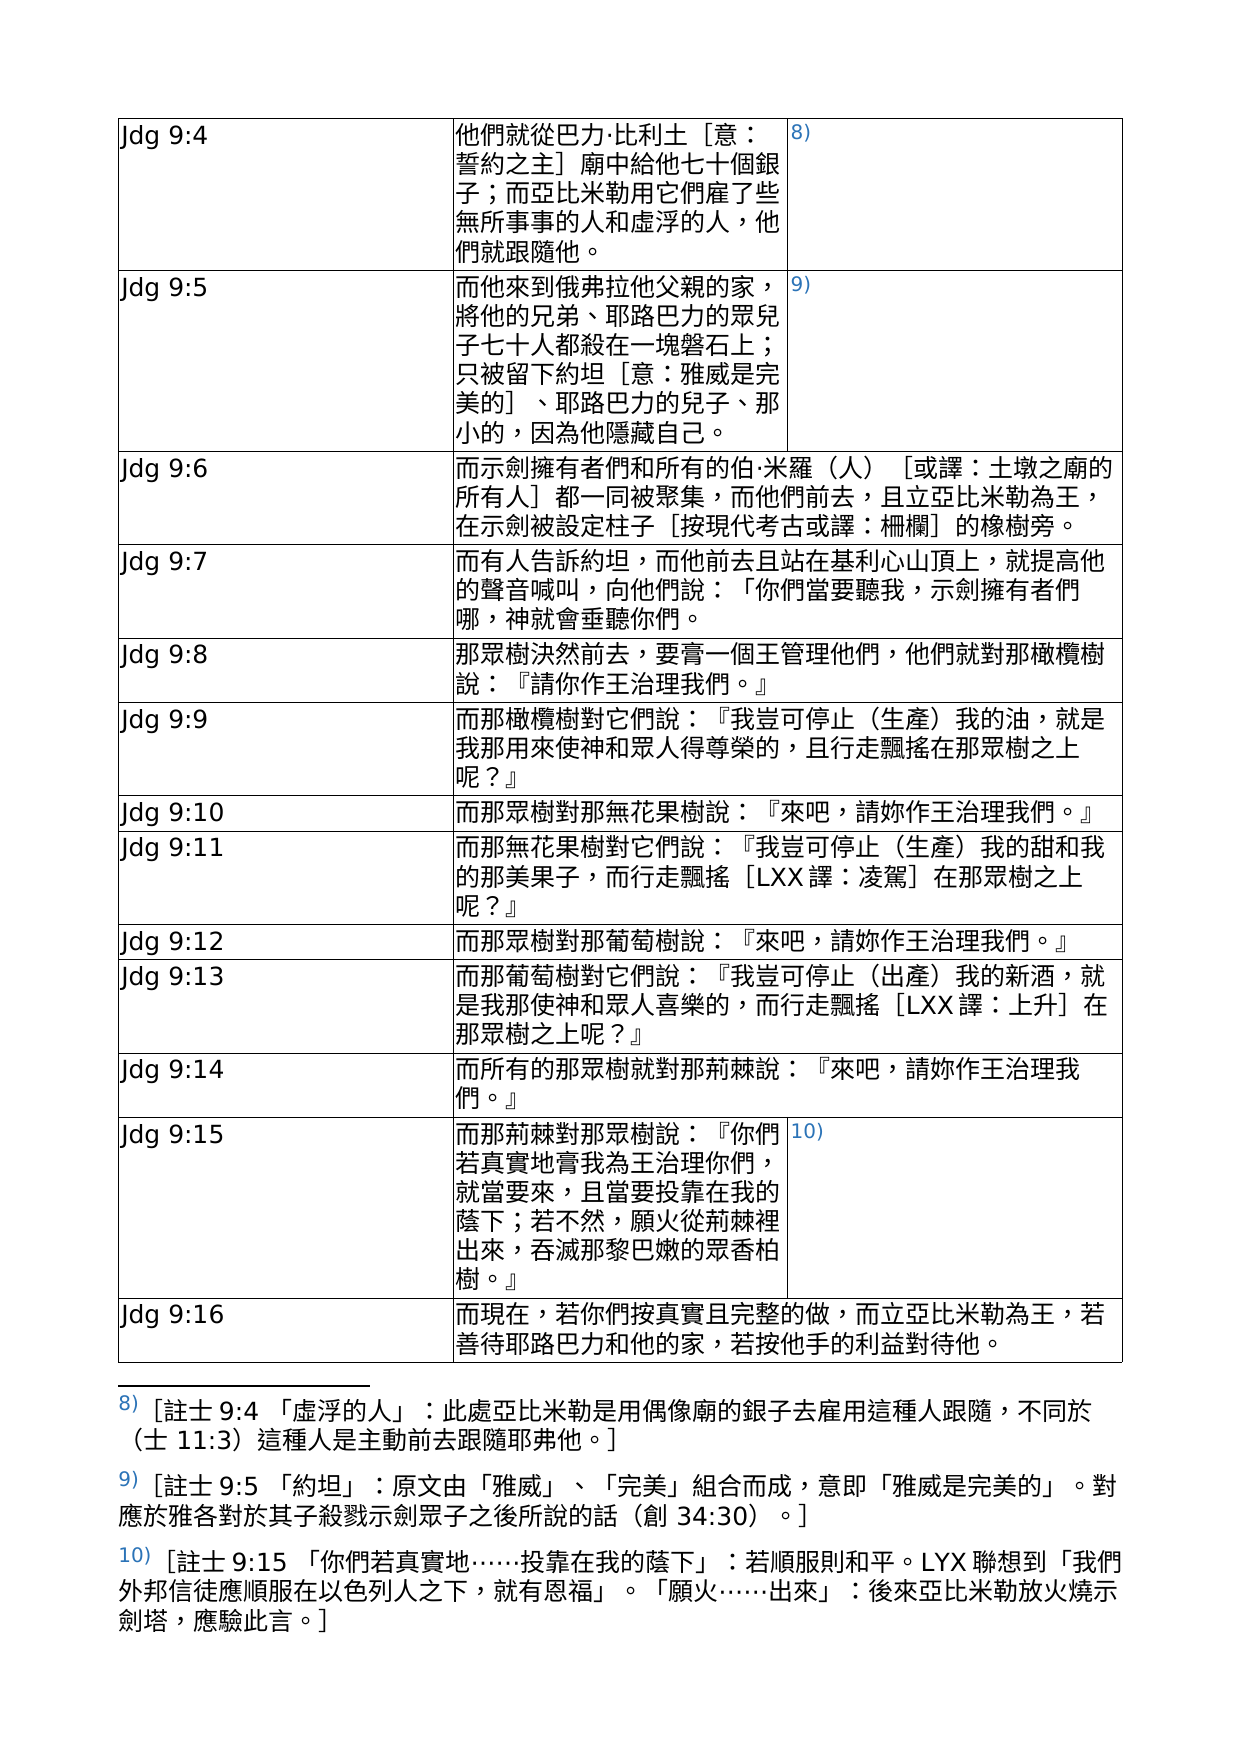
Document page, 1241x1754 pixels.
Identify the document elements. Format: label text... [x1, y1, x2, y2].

table_cell Jdg 9:7 [119, 545, 453, 638]
table_cell Jdg 9:11 [119, 832, 453, 924]
table_cell 而他來到俄弗拉他父親的家，將他的兄弟、耶路巴力的眾兒子七十人都殺在一塊磐石上；只被留下約坦［意：雅威是完美的］、耶路巴力的兒子、那小的，因為他隱藏自己。 [454, 271, 787, 451]
table_cell Jdg 9:16 [119, 1299, 453, 1362]
table_cell 而那眾樹對那無花果樹說：『來吧，請妳作王治理我們。』 [454, 796, 1122, 831]
table_cell 而現在，若你們按真實且完整的做，而立亞比米勒為王，若善待耶路巴力和他的家，若按他手的利益對待他。 [454, 1299, 1122, 1362]
table_cell Jdg 9:8 [119, 639, 453, 702]
table_cell 而所有的那眾樹就對那荊棘說：『來吧，請妳作王治理我們。』 [454, 1054, 1122, 1117]
table_cell [788, 119, 1122, 270]
table_cell 而那無花果樹對它們說：『我豈可停止（生產）我的甜和我的那美果子，而行走飄搖［LXX譯：凌駕］在那眾樹之上呢？』 [454, 832, 1122, 924]
table_cell 而那葡萄樹對它們說：『我豈可停止（出產）我的新酒，就是我那使神和眾人喜樂的，而行走飄搖［LXX譯：上升］在那眾樹之上呢？』 [454, 960, 1122, 1052]
table_cell Jdg 9:5 [119, 271, 453, 451]
table_cell Jdg 9:14 [119, 1054, 453, 1117]
table_cell 而那荊棘對那眾樹說：『你們若真實地膏我為王治理你們，就當要來，且當要投靠在我的蔭下；若不然，願火從荊棘裡出來，吞滅那黎巴嫩的眾香柏樹。』 [454, 1118, 787, 1298]
table_cell 而那眾樹對那葡萄樹說：『來吧，請妳作王治理我們。』 [454, 925, 1122, 959]
table_cell Jdg 9:4 [119, 119, 453, 270]
table_cell Jdg 9:9 [119, 703, 453, 795]
table_cell 那眾樹決然前去，要膏一個王管理他們，他們就對那橄欖樹說：『請你作王治理我們。』 [454, 639, 1122, 702]
table_cell Jdg 9:13 [119, 960, 453, 1052]
table_cell 而有人告訴約坦，而他前去且站在基利心山頂上，就提高他的聲音喊叫，向他們說：「你們當要聽我，示劍擁有者們哪，神就會垂聽你們。 [454, 545, 1122, 638]
table_cell Jdg 9:10 [119, 796, 453, 831]
table_cell Jdg 9:12 [119, 925, 453, 959]
table_cell [788, 1118, 1122, 1298]
table_cell 他們就從巴力·比利土［意：誓約之主］廟中給他七十個銀子；而亞比米勒用它們雇了些無所事事的人和虛浮的人，他們就跟隨他。 [454, 119, 787, 270]
table_cell [788, 271, 1122, 451]
table_cell Jdg 9:6 [119, 452, 453, 544]
table_cell 而示劍擁有者們和所有的伯·米羅（人）［或譯：土墩之廟的所有人］都一同被聚集，而他們前去，且立亞比米勒為王，在示劍被設定柱子［按現代考古或譯：柵欄］的橡樹旁。 [454, 452, 1122, 544]
table_cell Jdg 9:15 [119, 1118, 453, 1298]
table_cell 而那橄欖樹對它們說：『我豈可停止（生產）我的油，就是我那用來使神和眾人得尊榮的，且行走飄搖在那眾樹之上呢？』 [454, 703, 1122, 795]
